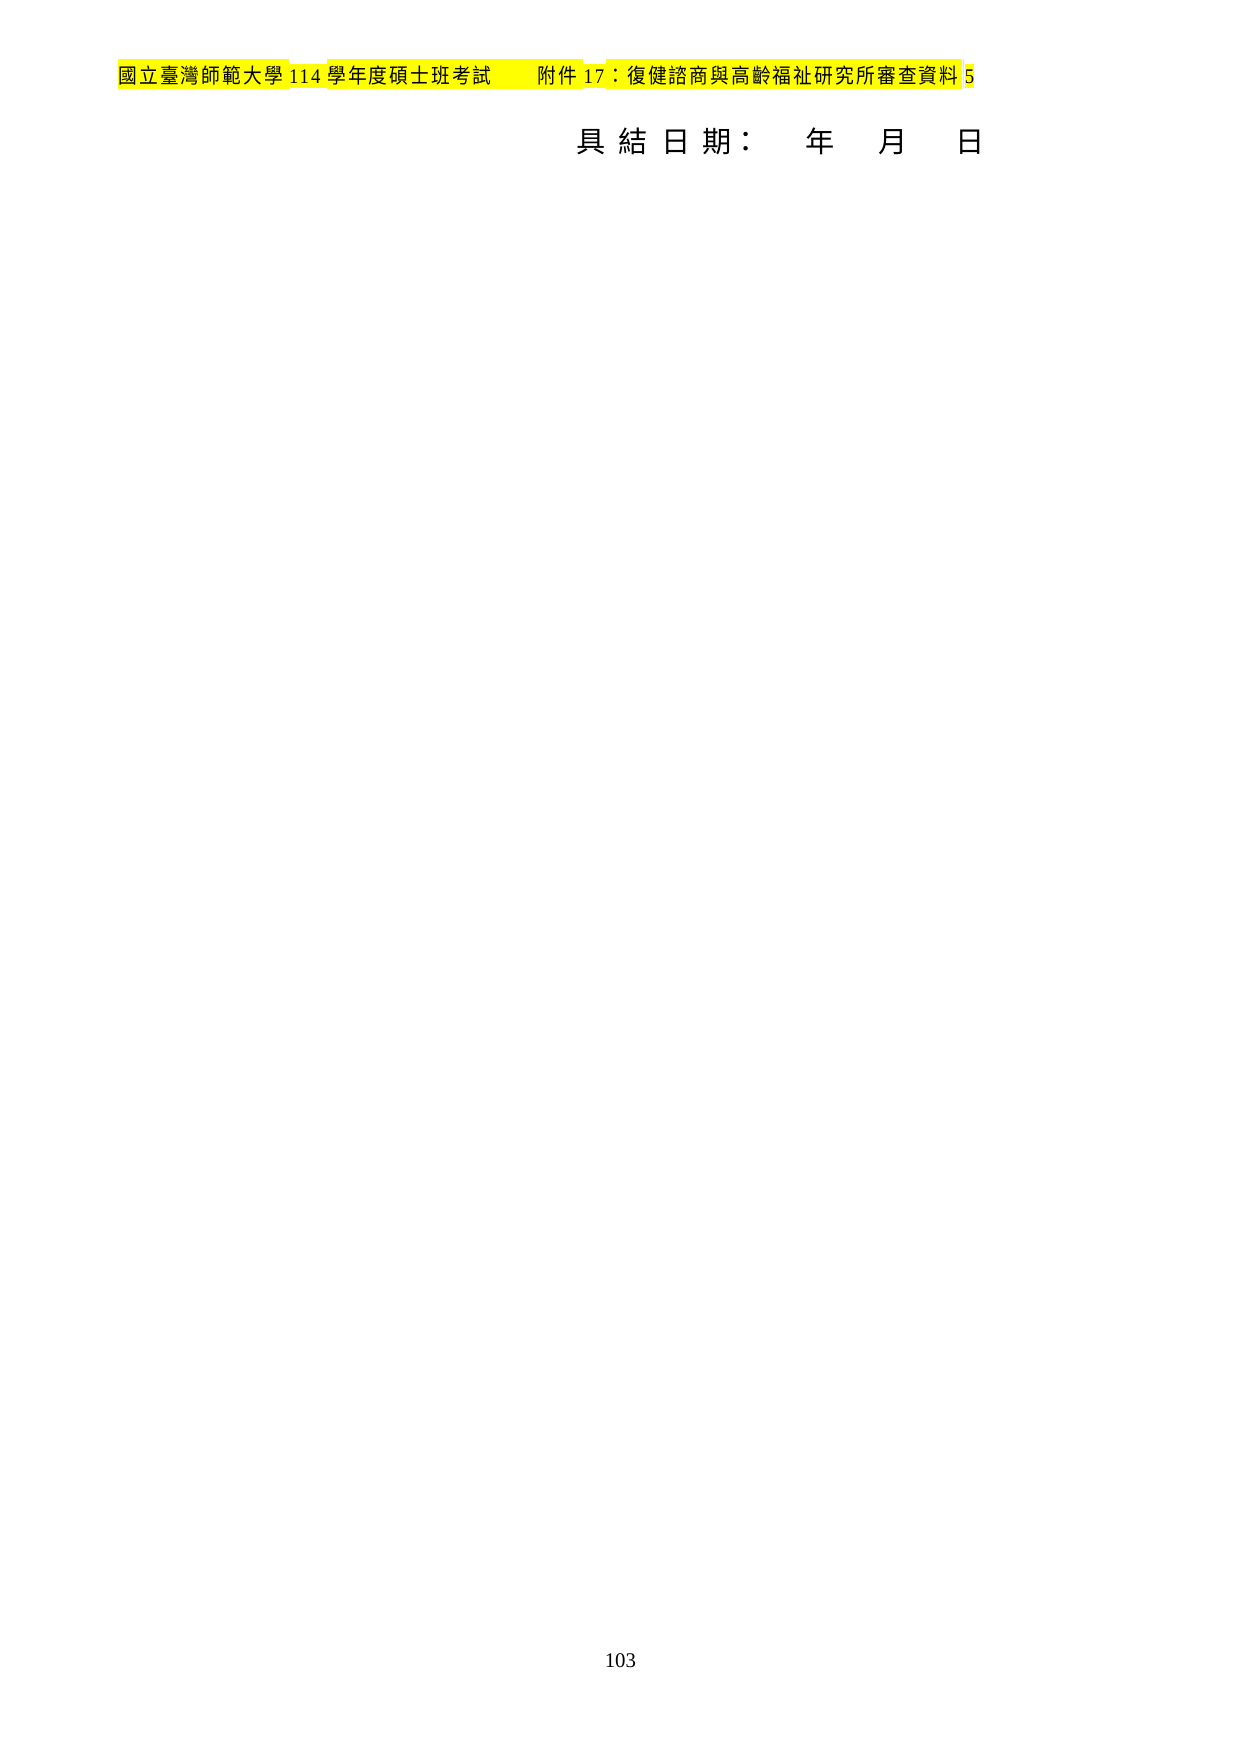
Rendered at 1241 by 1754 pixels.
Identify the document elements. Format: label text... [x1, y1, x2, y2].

text 具 結 日 期： 年 月 日 [118, 118, 1122, 161]
